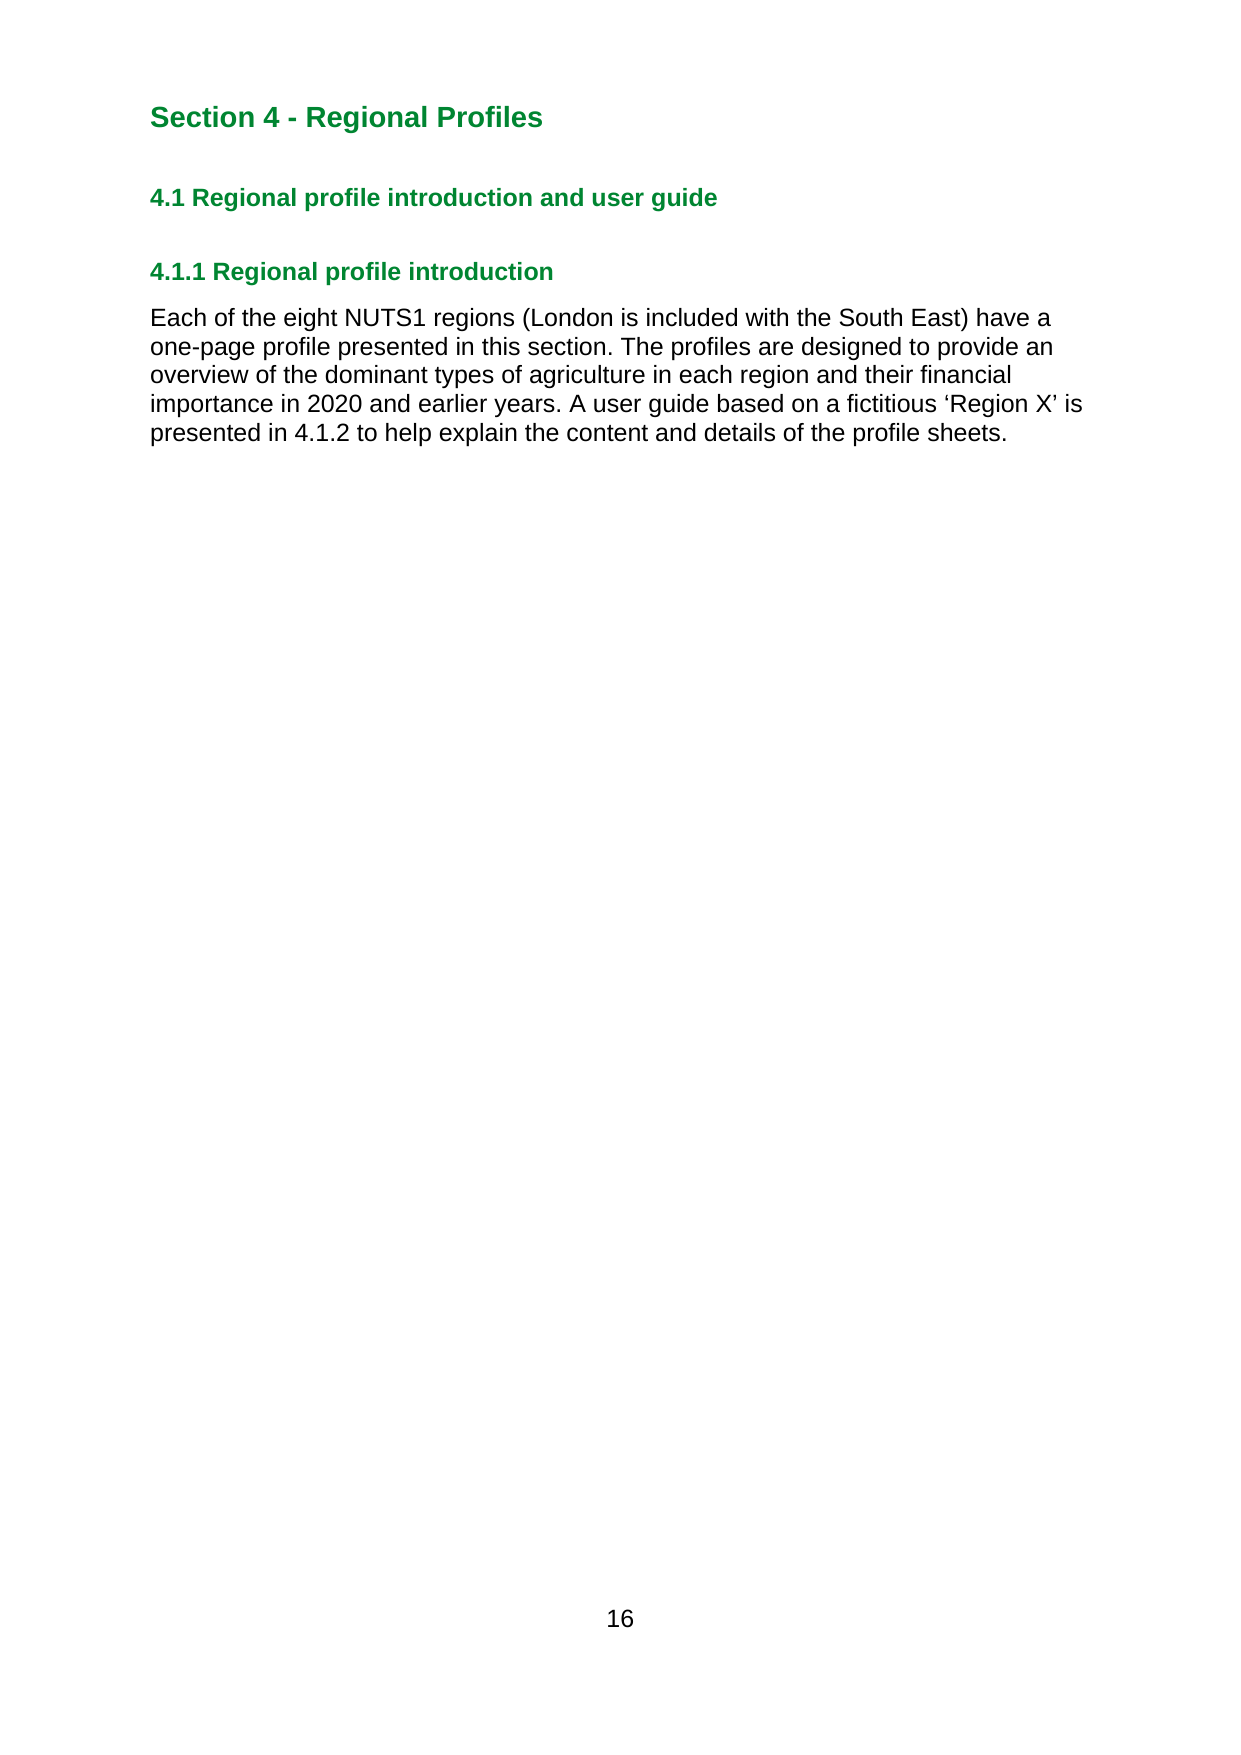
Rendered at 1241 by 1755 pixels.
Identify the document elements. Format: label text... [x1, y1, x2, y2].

text Each of the eight NUTS1 regions (London is included with the South East) have a one-page profile presented in this section. The profiles are designed to provide an overview of the dominant types of agriculture in each region and their financial importance in 2020 and earlier years. A user guide based on a fictitious ‘Region X’ is presented in 4.1.2 to help explain the content and details of the profile sheets. [150, 303, 1090, 446]
subtitle Section 4 - Regional Profiles [150, 100, 1090, 133]
text 4.1.1 Regional profile introduction [150, 257, 1090, 286]
subtitle 4.1 Regional profile introduction and user guide [150, 183, 1090, 212]
